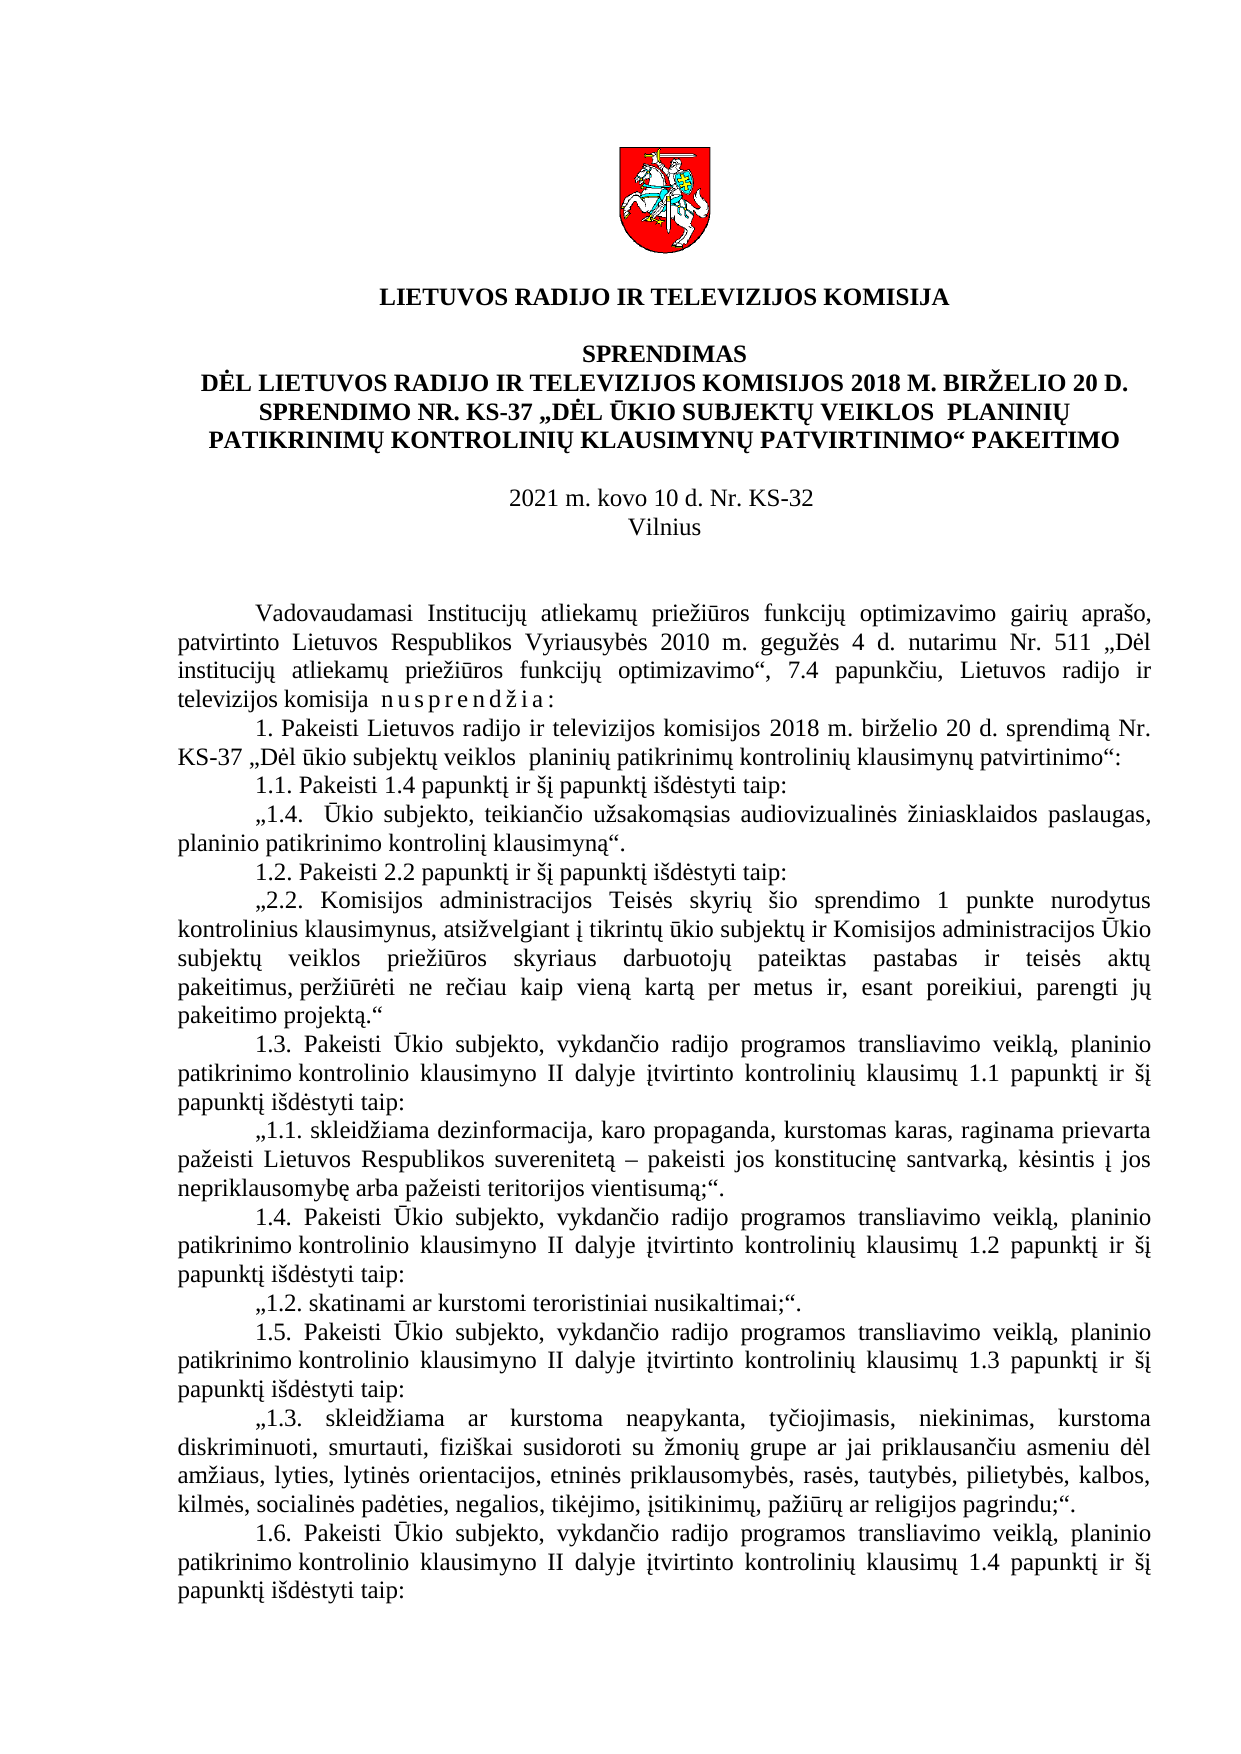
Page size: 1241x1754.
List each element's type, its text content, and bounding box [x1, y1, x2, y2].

text 1.3. Pakeisti Ūkio subjekto, vykdančio radijo programos transliavimo veiklą, planinio patikrinimo kontrolinio klausimyno II dalyje įtvirtinto kontrolinių klausimų 1.1 papunktį ir šį papunktį išdėstyti taip: [177, 1029, 1152, 1116]
text 1.4. Pakeisti Ūkio subjekto, vykdančio radijo programos transliavimo veiklą, planinio patikrinimo kontrolinio klausimyno II dalyje įtvirtinto kontrolinių klausimų 1.2 papunktį ir šį papunktį išdėstyti taip: [177, 1202, 1152, 1288]
text 1.2. Pakeisti 2.2 papunktį ir šį papunktį išdėstyti taip: [177, 857, 1152, 886]
text 1. Pakeisti Lietuvos radijo ir televizijos komisijos 2018 m. birželio 20 d. sprendimą Nr. KS-37 „Dėl ūkio subjektų veiklos planinių patikrinimų kontrolinių klausimynų patvirtinimo“: [177, 713, 1152, 771]
text „1.3. skleidžiama ar kurstoma neapykanta, tyčiojimasis, niekinimas, kurstoma diskriminuoti, smurtauti, fiziškai susidoroti su žmonių grupe ar jai priklausančiu asmeniu dėl amžiaus, lyties, lytinės orientacijos, etninės priklausomybės, rasės, tautybės, pilietybės, kalbos, kilmės, socialinės padėties, negalios, tikėjimo, įsitikinimų, pažiūrų ar religijos pagrindu;“. [177, 1403, 1152, 1518]
text 1.5. Pakeisti Ūkio subjekto, vykdančio radijo programos transliavimo veiklą, planinio patikrinimo kontrolinio klausimyno II dalyje įtvirtinto kontrolinių klausimų 1.3 papunktį ir šį papunktį išdėstyti taip: [177, 1317, 1152, 1403]
text LIETUVOS RADIJO IR TELEVIZIJOS KOMISIJA [177, 282, 1152, 311]
text 2021 m. kovo 10 d. Nr. KS-32 [177, 483, 1152, 512]
text „1.1. skleidžiama dezinformacija, karo propaganda, kurstomas karas, raginama prievarta pažeisti Lietuvos Respublikos suverenitetą – pakeisti jos konstitucinę santvarką, kėsintis į jos nepriklausomybę arba pažeisti teritorijos vientisumą;“. [177, 1116, 1152, 1202]
text „2.2. Komisijos administracijos Teisės skyrių šio sprendimo 1 punkte nurodytus kontrolinius klausimynus, atsižvelgiant į tikrintų ūkio subjektų ir Komisijos administracijos Ūkio subjektų veiklos priežiūros skyriaus darbuotojų pateiktas pastabas ir teisės aktų pakeitimus, peržiūrėti ne rečiau kaip vieną kartą per metus ir, esant poreikiui, parengti jų pakeitimo projektą.“ [177, 886, 1152, 1029]
text 1.6. Pakeisti Ūkio subjekto, vykdančio radijo programos transliavimo veiklą, planinio patikrinimo kontrolinio klausimyno II dalyje įtvirtinto kontrolinių klausimų 1.4 papunktį ir šį papunktį išdėstyti taip: [177, 1518, 1152, 1604]
text Vadovaudamasi Institucijų atliekamų priežiūros funkcijų optimizavimo gairių aprašo, patvirtinto Lietuvos Respublikos Vyriausybės 2010 m. gegužės 4 d. nutarimu Nr. 511 „Dėl institucijų atliekamų priežiūros funkcijų optimizavimo“, 7.4 papunkčiu, Lietuvos radijo ir televizijos komisija nusprendžia: [177, 598, 1152, 713]
text „1.4. Ūkio subjekto, teikiančio užsakomąsias audiovizualinės žiniasklaidos paslaugas, planinio patikrinimo kontrolinį klausimyną“. [177, 799, 1152, 857]
text „1.2. skatinami ar kurstomi teroristiniai nusikaltimai;“. [177, 1288, 1152, 1317]
text DĖL LIETUVOS RADIJO IR TELEVIZIJOS KOMISIJOS 2018 M. BIRŽELIO 20 D. SPRENDIMO NR. KS-37 „DĖL ŪKIO SUBJEKTŲ VEIKLOS PLANINIŲ PATIKRINIMŲ KONTROLINIŲ KLAUSIMYNŲ PATVIRTINIMO“ PAKEITIMO [177, 368, 1152, 454]
text Vilnius [177, 512, 1152, 541]
text SPRENDIMAS [177, 339, 1152, 368]
text 1.1. Pakeisti 1.4 papunktį ir šį papunktį išdėstyti taip: [177, 771, 1152, 799]
